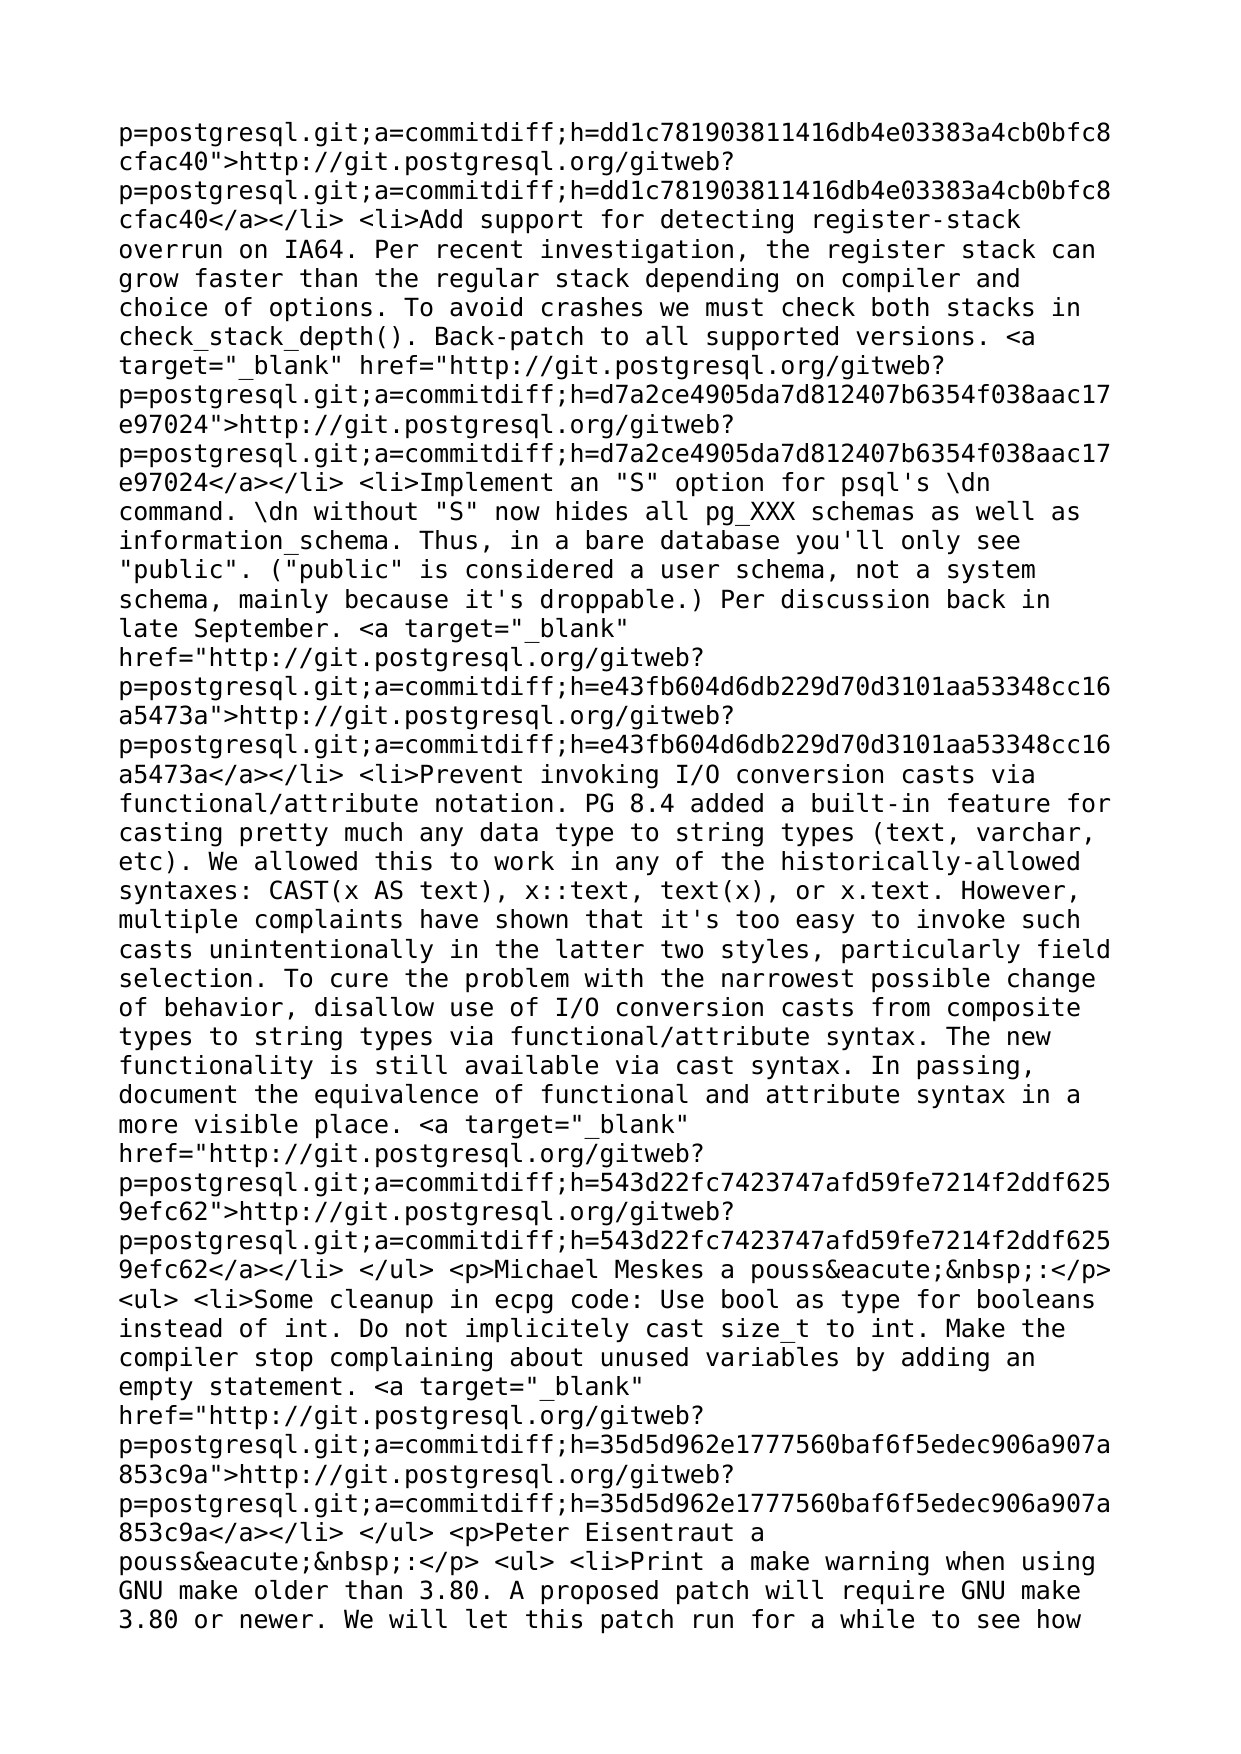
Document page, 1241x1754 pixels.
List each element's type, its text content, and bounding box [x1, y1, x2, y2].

text p=postgresql.git;a=commitdiff;h=dd1c781903811416db4e03383a4cb0bfc8cfac40">http://git.postgresql.org/gitweb?p=postgresql.git;a=commitdiff;h=dd1c781903811416db4e03383a4cb0bfc8cfac40</a></li> <li>Add support for detecting register-stack overrun on IA64. Per recent investigation, the register stack can grow faster than the regular stack depending on compiler and choice of options. To avoid crashes we must check both stacks in check_stack_depth(). Back-patch to all supported versions. <a target="_blank" href="http://git.postgresql.org/gitweb?p=postgresql.git;a=commitdiff;h=d7a2ce4905da7d812407b6354f038aac17e97024">http://git.postgresql.org/gitweb?p=postgresql.git;a=commitdiff;h=d7a2ce4905da7d812407b6354f038aac17e97024</a></li> <li>Implement an "S" option for psql's \dn command. \dn without "S" now hides all pg_XXX schemas as well as information_schema. Thus, in a bare database you'll only see "public". ("public" is considered a user schema, not a system schema, mainly because it's droppable.) Per discussion back in late September. <a target="_blank" href="http://git.postgresql.org/gitweb?p=postgresql.git;a=commitdiff;h=e43fb604d6db229d70d3101aa53348cc16a5473a">http://git.postgresql.org/gitweb?p=postgresql.git;a=commitdiff;h=e43fb604d6db229d70d3101aa53348cc16a5473a</a></li> <li>Prevent invoking I/O conversion casts via functional/attribute notation. PG 8.4 added a built-in feature for casting pretty much any data type to string types (text, varchar, etc). We allowed this to work in any of the historically-allowed syntaxes: CAST(x AS text), x::text, text(x), or x.text. However, multiple complaints have shown that it's too easy to invoke such casts unintentionally in the latter two styles, particularly field selection. To cure the problem with the narrowest possible change of behavior, disallow use of I/O conversion casts from composite types to string types via functional/attribute syntax. The new functionality is still available via cast syntax. In passing, document the equivalence of functional and attribute syntax in a more visible place. <a target="_blank" href="http://git.postgresql.org/gitweb?p=postgresql.git;a=commitdiff;h=543d22fc7423747afd59fe7214f2ddf6259efc62">http://git.postgresql.org/gitweb?p=postgresql.git;a=commitdiff;h=543d22fc7423747afd59fe7214f2ddf6259efc62</a></li> </ul> <p>Michael Meskes a pouss&eacute;&nbsp;:</p> <ul> <li>Some cleanup in ecpg code: Use bool as type for booleans instead of int. Do not implicitely cast size_t to int. Make the compiler stop complaining about unused variables by adding an empty statement. <a target="_blank" href="http://git.postgresql.org/gitweb?p=postgresql.git;a=commitdiff;h=35d5d962e1777560baf6f5edec906a907a853c9a">http://git.postgresql.org/gitweb?p=postgresql.git;a=commitdiff;h=35d5d962e1777560baf6f5edec906a907a853c9a</a></li> </ul> <p>Peter Eisentraut a pouss&eacute;&nbsp;:</p> <ul> <li>Print a make warning when using GNU make older than 3.80. A proposed patch will require GNU make 3.80 or newer. We will let this patch run for a while to see how [118, 118, 1122, 1635]
